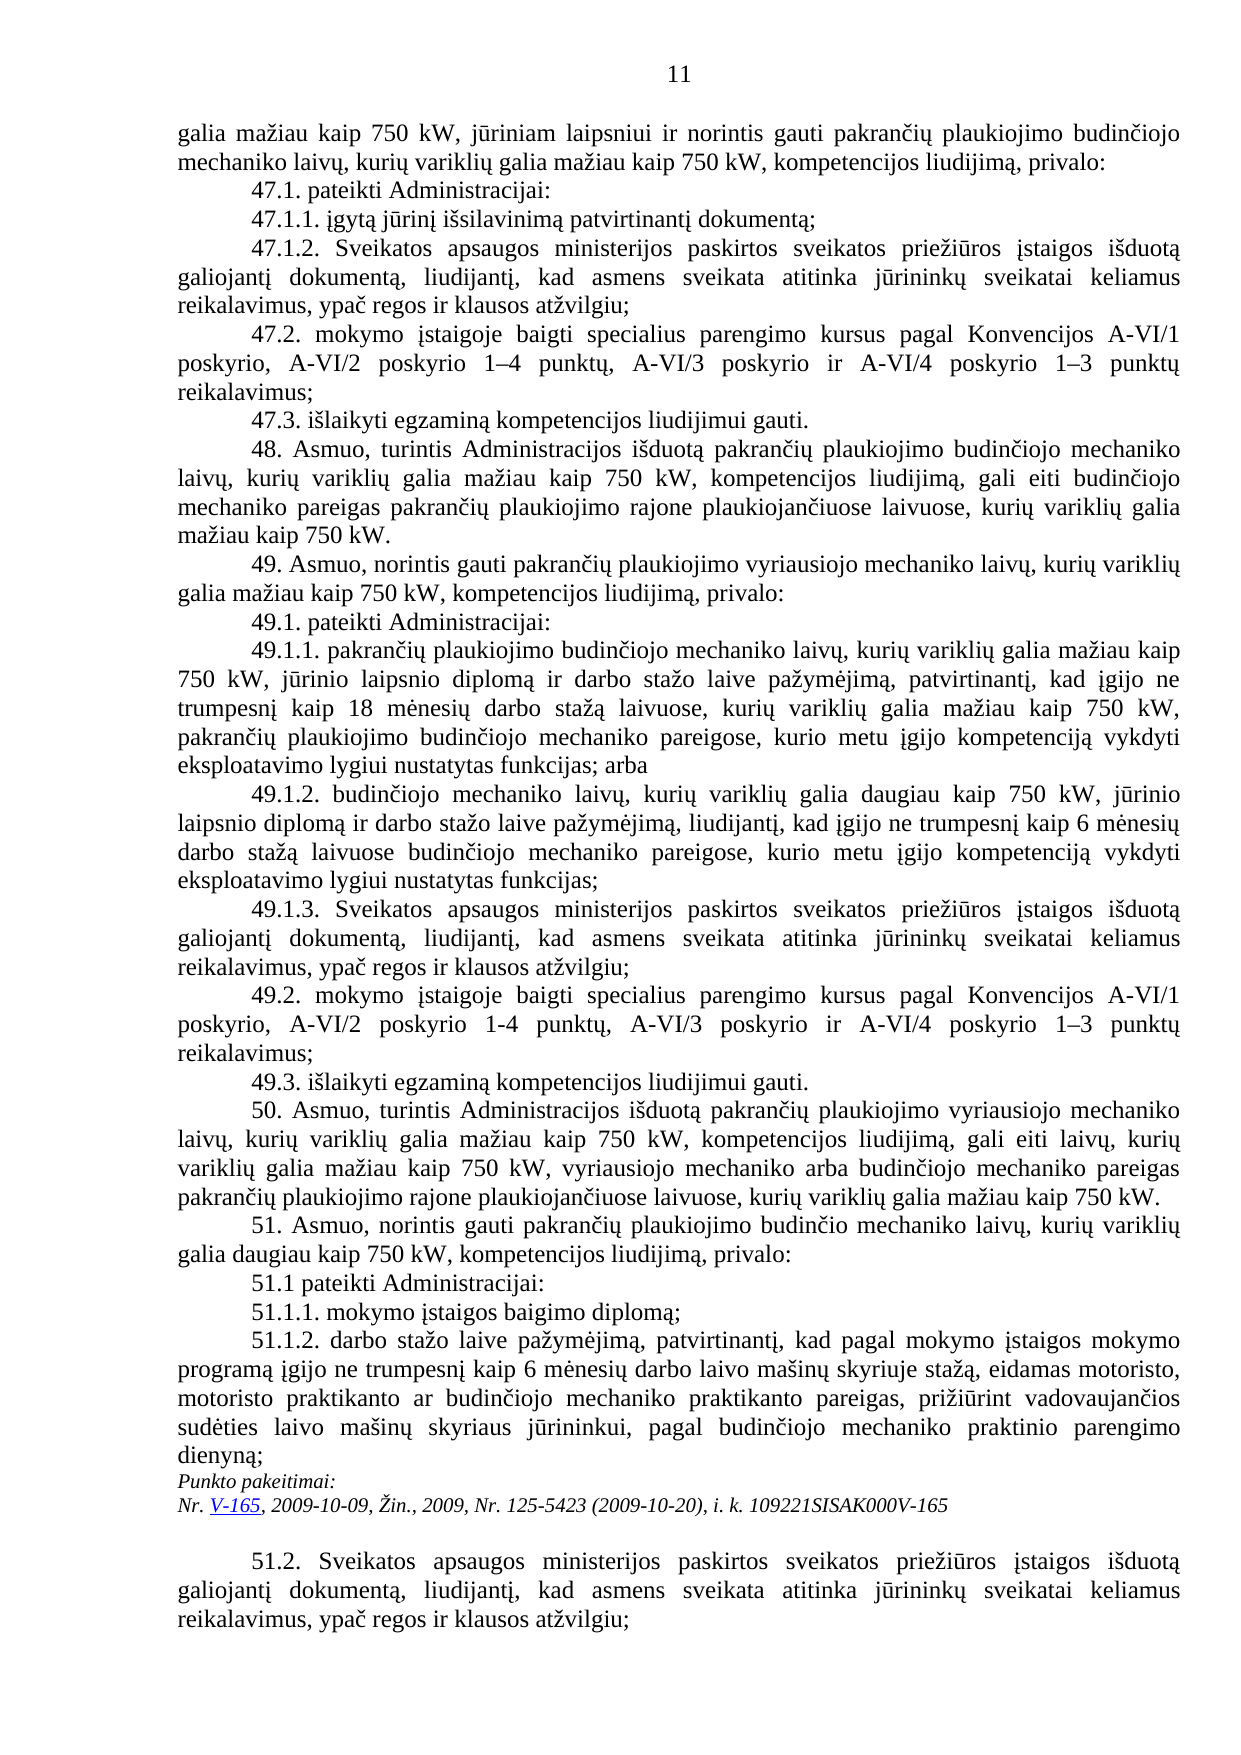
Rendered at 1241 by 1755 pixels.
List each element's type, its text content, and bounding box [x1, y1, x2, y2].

text 47.1.1. įgytą jūrinį išsilavinimą patvirtinantį dokumentą; [177, 204, 1181, 233]
text 48. Asmuo, turintis Administracijos išduotą pakrančių plaukiojimo budinčiojo mechaniko laivų, kurių variklių galia mažiau kaip 750 kW, kompetencijos liudijimą, gali eiti budinčiojo mechaniko pareigas pakrančių plaukiojimo rajone plaukiojančiuose laivuose, kurių variklių galia mažiau kaip 750 kW. [177, 434, 1181, 549]
text 49.2. mokymo įstaigoje baigti specialius parengimo kursus pagal Konvencijos A-VI/1 poskyrio, A-VI/2 poskyrio 1-4 punktų, A-VI/3 poskyrio ir A-VI/4 poskyrio 1–3 punktų reikalavimus; [177, 981, 1181, 1067]
text 47.1. pateikti Administracijai: [177, 176, 1181, 204]
text Nr. V-165, 2009-10-09, Žin., 2009, Nr. 125-5423 (2009-10-20), i. k. 109221SISAK000V-165 [177, 1493, 1181, 1517]
text 51.1.2. darbo stažo laive pažymėjimą, patvirtinantį, kad pagal mokymo įstaigos mokymo programą įgijo ne trumpesnį kaip 6 mėnesių darbo laivo mašinų skyriuje stažą, eidamas motoristo, motoristo praktikanto ar budinčiojo mechaniko praktikanto pareigas, prižiūrint vadovaujančios sudėties laivo mašinų skyriaus jūrininkui, pagal budinčiojo mechaniko praktinio parengimo dienyną; [177, 1326, 1181, 1469]
text 51.1.1. mokymo įstaigos baigimo diplomą; [177, 1297, 1181, 1326]
text 49.1.2. budinčiojo mechaniko laivų, kurių variklių galia daugiau kaip 750 kW, jūrinio laipsnio diplomą ir darbo stažo laive pažymėjimą, liudijantį, kad įgijo ne trumpesnį kaip 6 mėnesių darbo stažą laivuose budinčiojo mechaniko pareigose, kurio metu įgijo kompetenciją vykdyti eksploatavimo lygiui nustatytas funkcijas; [177, 779, 1181, 894]
text 51.2. Sveikatos apsaugos ministerijos paskirtos sveikatos priežiūros įstaigos išduotą galiojantį dokumentą, liudijantį, kad asmens sveikata atitinka jūrininkų sveikatai keliamus reikalavimus, ypač regos ir klausos atžvilgiu; [177, 1546, 1181, 1632]
text galia mažiau kaip 750 kW, jūriniam laipsniui ir norintis gauti pakrančių plaukiojimo budinčiojo mechaniko laivų, kurių variklių galia mažiau kaip 750 kW, kompetencijos liudijimą, privalo: [177, 118, 1181, 176]
text 49.1.1. pakrančių plaukiojimo budinčiojo mechaniko laivų, kurių variklių galia mažiau kaip 750 kW, jūrinio laipsnio diplomą ir darbo stažo laive pažymėjimą, patvirtinantį, kad įgijo ne trumpesnį kaip 18 mėnesių darbo stažą laivuose, kurių variklių galia mažiau kaip 750 kW, pakrančių plaukiojimo budinčiojo mechaniko pareigose, kurio metu įgijo kompetenciją vykdyti eksploatavimo lygiui nustatytas funkcijas; arba [177, 636, 1181, 779]
text Punkto pakeitimai: [177, 1469, 1181, 1493]
text 49.1.3. Sveikatos apsaugos ministerijos paskirtos sveikatos priežiūros įstaigos išduotą galiojantį dokumentą, liudijantį, kad asmens sveikata atitinka jūrininkų sveikatai keliamus reikalavimus, ypač regos ir klausos atžvilgiu; [177, 894, 1181, 981]
text 51.1 pateikti Administracijai: [177, 1268, 1181, 1297]
text 47.2. mokymo įstaigoje baigti specialius parengimo kursus pagal Konvencijos A-VI/1 poskyrio, A-VI/2 poskyrio 1–4 punktų, A-VI/3 poskyrio ir A-VI/4 poskyrio 1–3 punktų reikalavimus; [177, 319, 1181, 406]
text 49.3. išlaikyti egzaminą kompetencijos liudijimui gauti. [177, 1067, 1181, 1096]
text 47.1.2. Sveikatos apsaugos ministerijos paskirtos sveikatos priežiūros įstaigos išduotą galiojantį dokumentą, liudijantį, kad asmens sveikata atitinka jūrininkų sveikatai keliamus reikalavimus, ypač regos ir klausos atžvilgiu; [177, 233, 1181, 319]
text 49.1. pateikti Administracijai: [177, 607, 1181, 636]
text 50. Asmuo, turintis Administracijos išduotą pakrančių plaukiojimo vyriausiojo mechaniko laivų, kurių variklių galia mažiau kaip 750 kW, kompetencijos liudijimą, gali eiti laivų, kurių variklių galia mažiau kaip 750 kW, vyriausiojo mechaniko arba budinčiojo mechaniko pareigas pakrančių plaukiojimo rajone plaukiojančiuose laivuose, kurių variklių galia mažiau kaip 750 kW. [177, 1096, 1181, 1211]
text 49. Asmuo, norintis gauti pakrančių plaukiojimo vyriausiojo mechaniko laivų, kurių variklių galia mažiau kaip 750 kW, kompetencijos liudijimą, privalo: [177, 549, 1181, 607]
text 51. Asmuo, norintis gauti pakrančių plaukiojimo budinčio mechaniko laivų, kurių variklių galia daugiau kaip 750 kW, kompetencijos liudijimą, privalo: [177, 1211, 1181, 1268]
text 47.3. išlaikyti egzaminą kompetencijos liudijimui gauti. [177, 406, 1181, 434]
